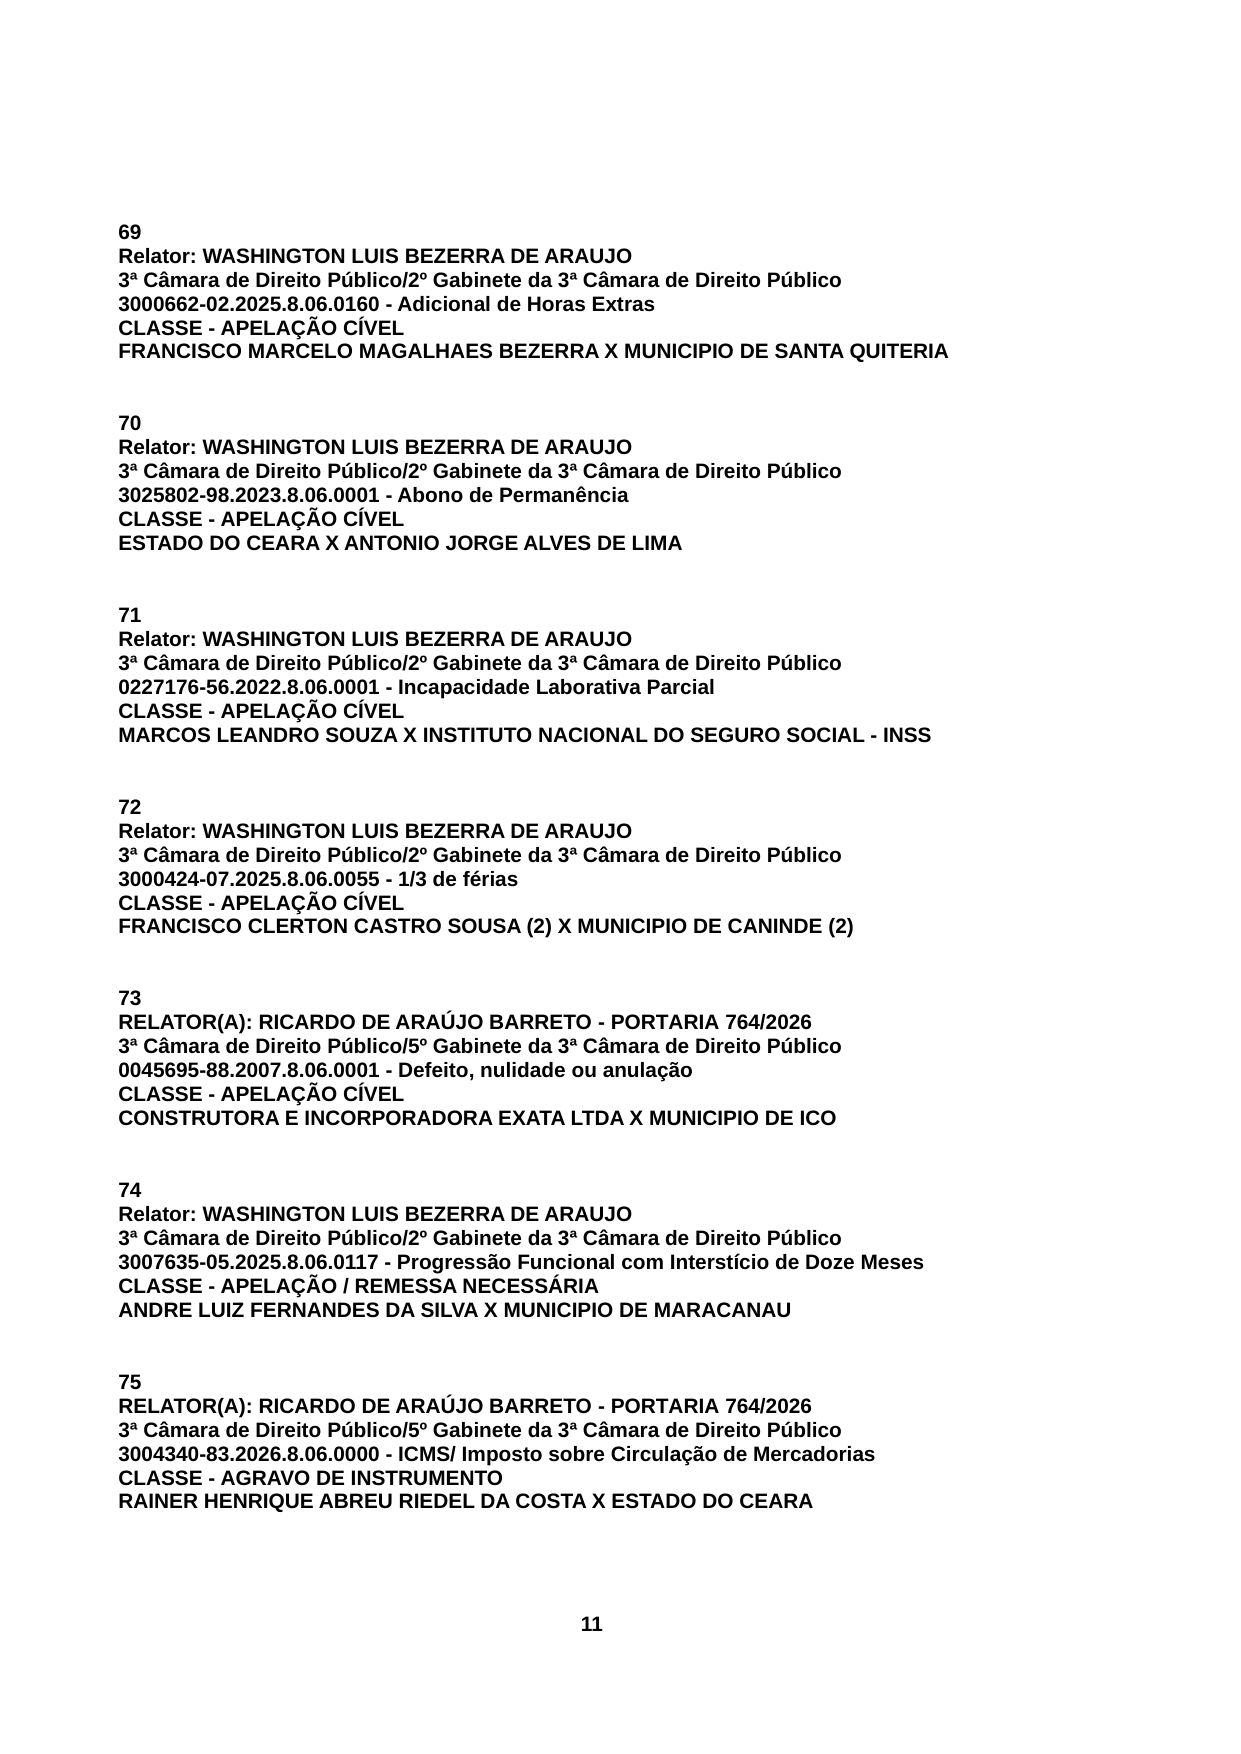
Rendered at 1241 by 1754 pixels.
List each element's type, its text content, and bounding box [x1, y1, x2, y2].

text Relator: WASHINGTON LUIS BEZERRA DE ARAUJO [118, 818, 1122, 842]
text 0227176-56.2022.8.06.0001 - Incapacidade Laborativa Parcial [118, 675, 1122, 699]
text CONSTRUTORA E INCORPORADORA EXATA LTDA X MUNICIPIO DE ICO [118, 1106, 1122, 1130]
text 3ª Câmara de Direito Público/2º Gabinete da 3ª Câmara de Direito Público [118, 459, 1122, 483]
text 3ª Câmara de Direito Público/5º Gabinete da 3ª Câmara de Direito Público [118, 1034, 1122, 1058]
text RELATOR(A): RICARDO DE ARAÚJO BARRETO - PORTARIA 764/2026 [118, 1393, 1122, 1417]
text 0045695-88.2007.8.06.0001 - Defeito, nulidade ou anulação [118, 1058, 1122, 1082]
text RAINER HENRIQUE ABREU RIEDEL DA COSTA X ESTADO DO CEARA [118, 1489, 1122, 1513]
text CLASSE - APELAÇÃO CÍVEL [118, 315, 1122, 339]
text 3ª Câmara de Direito Público/2º Gabinete da 3ª Câmara de Direito Público [118, 651, 1122, 675]
text Relator: WASHINGTON LUIS BEZERRA DE ARAUJO [118, 627, 1122, 651]
text 3ª Câmara de Direito Público/2º Gabinete da 3ª Câmara de Direito Público [118, 267, 1122, 291]
text CLASSE - APELAÇÃO / REMESSA NECESSÁRIA [118, 1274, 1122, 1298]
text 3025802-98.2023.8.06.0001 - Abono de Permanência [118, 483, 1122, 507]
text ANDRE LUIZ FERNANDES DA SILVA X MUNICIPIO DE MARACANAU [118, 1298, 1122, 1322]
text CLASSE - APELAÇÃO CÍVEL [118, 507, 1122, 531]
text 70 [118, 411, 1122, 435]
text 75 [118, 1369, 1122, 1393]
text CLASSE - APELAÇÃO CÍVEL [118, 890, 1122, 914]
text Relator: WASHINGTON LUIS BEZERRA DE ARAUJO [118, 243, 1122, 267]
text 3007635-05.2025.8.06.0117 - Progressão Funcional com Interstício de Doze Meses [118, 1250, 1122, 1274]
text FRANCISCO MARCELO MAGALHAES BEZERRA X MUNICIPIO DE SANTA QUITERIA [118, 339, 1122, 363]
text FRANCISCO CLERTON CASTRO SOUSA (2) X MUNICIPIO DE CANINDE (2) [118, 914, 1122, 938]
text ESTADO DO CEARA X ANTONIO JORGE ALVES DE LIMA [118, 531, 1122, 555]
text Relator: WASHINGTON LUIS BEZERRA DE ARAUJO [118, 435, 1122, 459]
text 72 [118, 794, 1122, 818]
text 3000662-02.2025.8.06.0160 - Adicional de Horas Extras [118, 291, 1122, 315]
text 3ª Câmara de Direito Público/5º Gabinete da 3ª Câmara de Direito Público [118, 1417, 1122, 1441]
text 3ª Câmara de Direito Público/2º Gabinete da 3ª Câmara de Direito Público [118, 1226, 1122, 1250]
text CLASSE - AGRAVO DE INSTRUMENTO [118, 1465, 1122, 1489]
text MARCOS LEANDRO SOUZA X INSTITUTO NACIONAL DO SEGURO SOCIAL - INSS [118, 723, 1122, 747]
text CLASSE - APELAÇÃO CÍVEL [118, 699, 1122, 723]
text 69 [118, 219, 1122, 243]
text 3004340-83.2026.8.06.0000 - ICMS/ Imposto sobre Circulação de Mercadorias [118, 1441, 1122, 1465]
text 74 [118, 1178, 1122, 1202]
text 73 [118, 986, 1122, 1010]
text CLASSE - APELAÇÃO CÍVEL [118, 1082, 1122, 1106]
text Relator: WASHINGTON LUIS BEZERRA DE ARAUJO [118, 1202, 1122, 1226]
text 3000424-07.2025.8.06.0055 - 1/3 de férias [118, 866, 1122, 890]
text 3ª Câmara de Direito Público/2º Gabinete da 3ª Câmara de Direito Público [118, 842, 1122, 866]
text 71 [118, 603, 1122, 627]
text RELATOR(A): RICARDO DE ARAÚJO BARRETO - PORTARIA 764/2026 [118, 1010, 1122, 1034]
